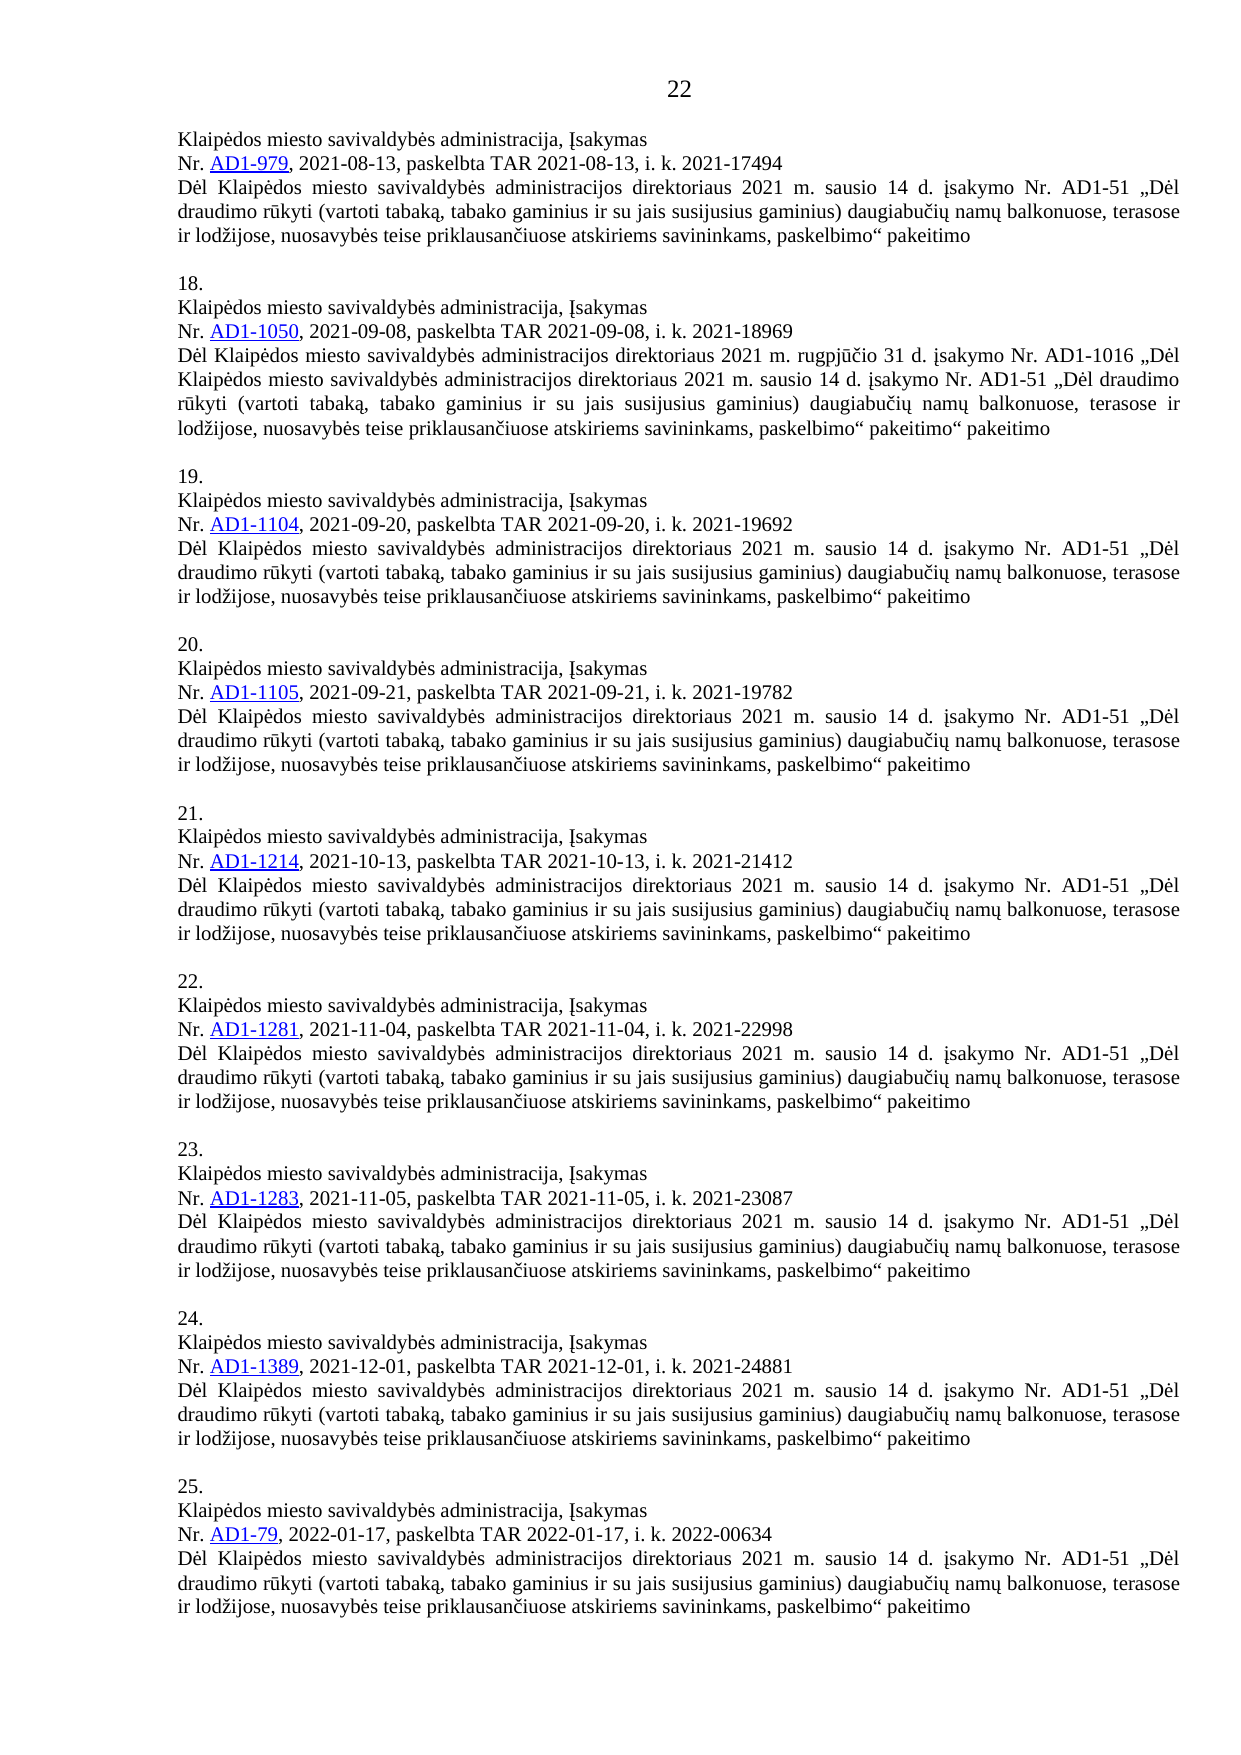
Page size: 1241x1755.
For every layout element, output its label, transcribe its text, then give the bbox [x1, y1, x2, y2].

text Klaipėdos miesto savivaldybės administracija, Įsakymas [177, 656, 1181, 680]
text Nr. AD1-1050, 2021-09-08, paskelbta TAR 2021-09-08, i. k. 2021-18969 [177, 319, 1181, 343]
text Klaipėdos miesto savivaldybės administracija, Įsakymas [177, 1161, 1181, 1185]
text Klaipėdos miesto savivaldybės administracija, Įsakymas [177, 1498, 1181, 1522]
text 19. [177, 463, 1181, 488]
text Dėl Klaipėdos miesto savivaldybės administracijos direktoriaus 2021 m. sausio 14 d. įsakymo Nr. AD1-51 „Dėl draudimo rūkyti (vartoti tabaką, tabako gaminius ir su jais susijusius gaminius) daugiabučių namų balkonuose, terasose ir lodžijose, nuosavybės teise priklausančiuose atskiriems savininkams, paskelbimo“ pakeitimo [177, 175, 1181, 247]
text Klaipėdos miesto savivaldybės administracija, Įsakymas [177, 993, 1181, 1017]
text 21. [177, 800, 1181, 824]
text Nr. AD1-1283, 2021-11-05, paskelbta TAR 2021-11-05, i. k. 2021-23087 [177, 1185, 1181, 1209]
text Nr. AD1-1214, 2021-10-13, paskelbta TAR 2021-10-13, i. k. 2021-21412 [177, 848, 1181, 873]
text Klaipėdos miesto savivaldybės administracija, Įsakymas [177, 824, 1181, 848]
text Klaipėdos miesto savivaldybės administracija, Įsakymas [177, 488, 1181, 512]
text Dėl Klaipėdos miesto savivaldybės administracijos direktoriaus 2021 m. sausio 14 d. įsakymo Nr. AD1-51 „Dėl draudimo rūkyti (vartoti tabaką, tabako gaminius ir su jais susijusius gaminius) daugiabučių namų balkonuose, terasose ir lodžijose, nuosavybės teise priklausančiuose atskiriems savininkams, paskelbimo“ pakeitimo [177, 1209, 1181, 1282]
text Nr. AD1-1105, 2021-09-21, paskelbta TAR 2021-09-21, i. k. 2021-19782 [177, 680, 1181, 704]
text Dėl Klaipėdos miesto savivaldybės administracijos direktoriaus 2021 m. sausio 14 d. įsakymo Nr. AD1-51 „Dėl draudimo rūkyti (vartoti tabaką, tabako gaminius ir su jais susijusius gaminius) daugiabučių namų balkonuose, terasose ir lodžijose, nuosavybės teise priklausančiuose atskiriems savininkams, paskelbimo“ pakeitimo [177, 1041, 1181, 1113]
text Dėl Klaipėdos miesto savivaldybės administracijos direktoriaus 2021 m. sausio 14 d. įsakymo Nr. AD1-51 „Dėl draudimo rūkyti (vartoti tabaką, tabako gaminius ir su jais susijusius gaminius) daugiabučių namų balkonuose, terasose ir lodžijose, nuosavybės teise priklausančiuose atskiriems savininkams, paskelbimo“ pakeitimo [177, 1378, 1181, 1450]
text Klaipėdos miesto savivaldybės administracija, Įsakymas [177, 295, 1181, 319]
text Klaipėdos miesto savivaldybės administracija, Įsakymas [177, 127, 1181, 151]
text Dėl Klaipėdos miesto savivaldybės administracijos direktoriaus 2021 m. sausio 14 d. įsakymo Nr. AD1-51 „Dėl draudimo rūkyti (vartoti tabaką, tabako gaminius ir su jais susijusius gaminius) daugiabučių namų balkonuose, terasose ir lodžijose, nuosavybės teise priklausančiuose atskiriems savininkams, paskelbimo“ pakeitimo [177, 873, 1181, 945]
text 22. [177, 969, 1181, 993]
text 24. [177, 1306, 1181, 1330]
text Nr. AD1-979, 2021-08-13, paskelbta TAR 2021-08-13, i. k. 2021-17494 [177, 151, 1181, 175]
text 23. [177, 1137, 1181, 1161]
text Dėl Klaipėdos miesto savivaldybės administracijos direktoriaus 2021 m. sausio 14 d. įsakymo Nr. AD1-51 „Dėl draudimo rūkyti (vartoti tabaką, tabako gaminius ir su jais susijusius gaminius) daugiabučių namų balkonuose, terasose ir lodžijose, nuosavybės teise priklausančiuose atskiriems savininkams, paskelbimo“ pakeitimo [177, 704, 1181, 776]
text Nr. AD1-79, 2022-01-17, paskelbta TAR 2022-01-17, i. k. 2022-00634 [177, 1522, 1181, 1546]
text 20. [177, 632, 1181, 656]
text 18. [177, 271, 1181, 295]
text Dėl Klaipėdos miesto savivaldybės administracijos direktoriaus 2021 m. sausio 14 d. įsakymo Nr. AD1-51 „Dėl draudimo rūkyti (vartoti tabaką, tabako gaminius ir su jais susijusius gaminius) daugiabučių namų balkonuose, terasose ir lodžijose, nuosavybės teise priklausančiuose atskiriems savininkams, paskelbimo“ pakeitimo [177, 1546, 1181, 1618]
text Nr. AD1-1281, 2021-11-04, paskelbta TAR 2021-11-04, i. k. 2021-22998 [177, 1017, 1181, 1041]
text Klaipėdos miesto savivaldybės administracija, Įsakymas [177, 1330, 1181, 1354]
text Dėl Klaipėdos miesto savivaldybės administracijos direktoriaus 2021 m. sausio 14 d. įsakymo Nr. AD1-51 „Dėl draudimo rūkyti (vartoti tabaką, tabako gaminius ir su jais susijusius gaminius) daugiabučių namų balkonuose, terasose ir lodžijose, nuosavybės teise priklausančiuose atskiriems savininkams, paskelbimo“ pakeitimo [177, 536, 1181, 608]
text 25. [177, 1474, 1181, 1498]
text Dėl Klaipėdos miesto savivaldybės administracijos direktoriaus 2021 m. rugpjūčio 31 d. įsakymo Nr. AD1-1016 „Dėl Klaipėdos miesto savivaldybės administracijos direktoriaus 2021 m. sausio 14 d. įsakymo Nr. AD1-51 „Dėl draudimo rūkyti (vartoti tabaką, tabako gaminius ir su jais susijusius gaminius) daugiabučių namų balkonuose, terasose ir lodžijose, nuosavybės teise priklausančiuose atskiriems savininkams, paskelbimo“ pakeitimo“ pakeitimo [177, 343, 1181, 439]
text Nr. AD1-1389, 2021-12-01, paskelbta TAR 2021-12-01, i. k. 2021-24881 [177, 1354, 1181, 1378]
text Nr. AD1-1104, 2021-09-20, paskelbta TAR 2021-09-20, i. k. 2021-19692 [177, 512, 1181, 536]
